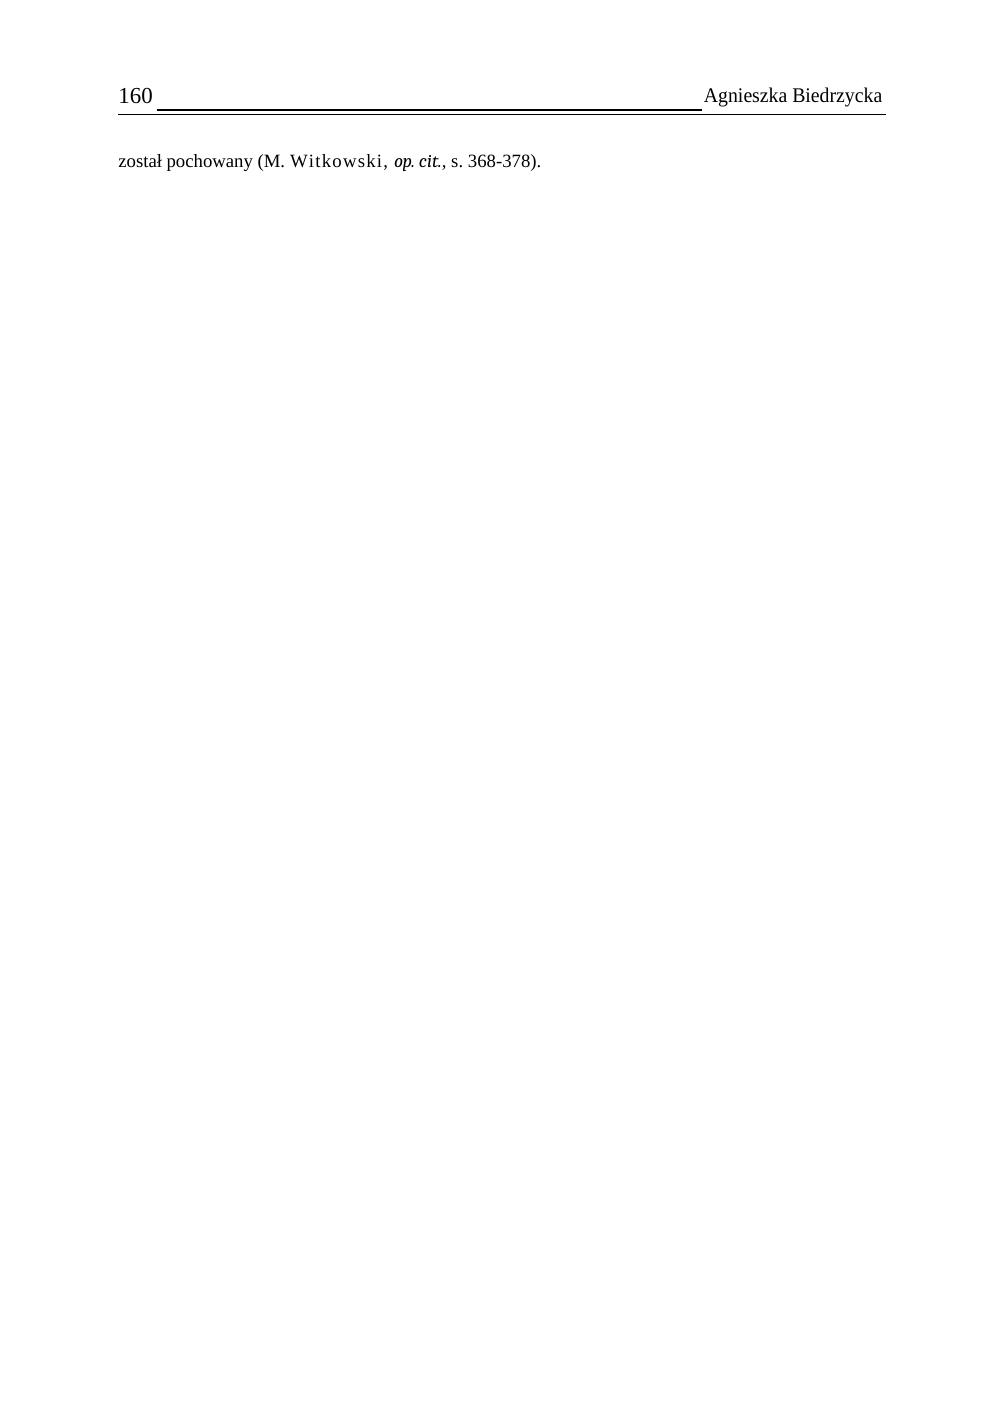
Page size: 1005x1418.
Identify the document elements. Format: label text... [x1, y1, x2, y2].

text został pochowany (M. Witkowski, op. cit., s. 368-378). [118, 150, 886, 171]
